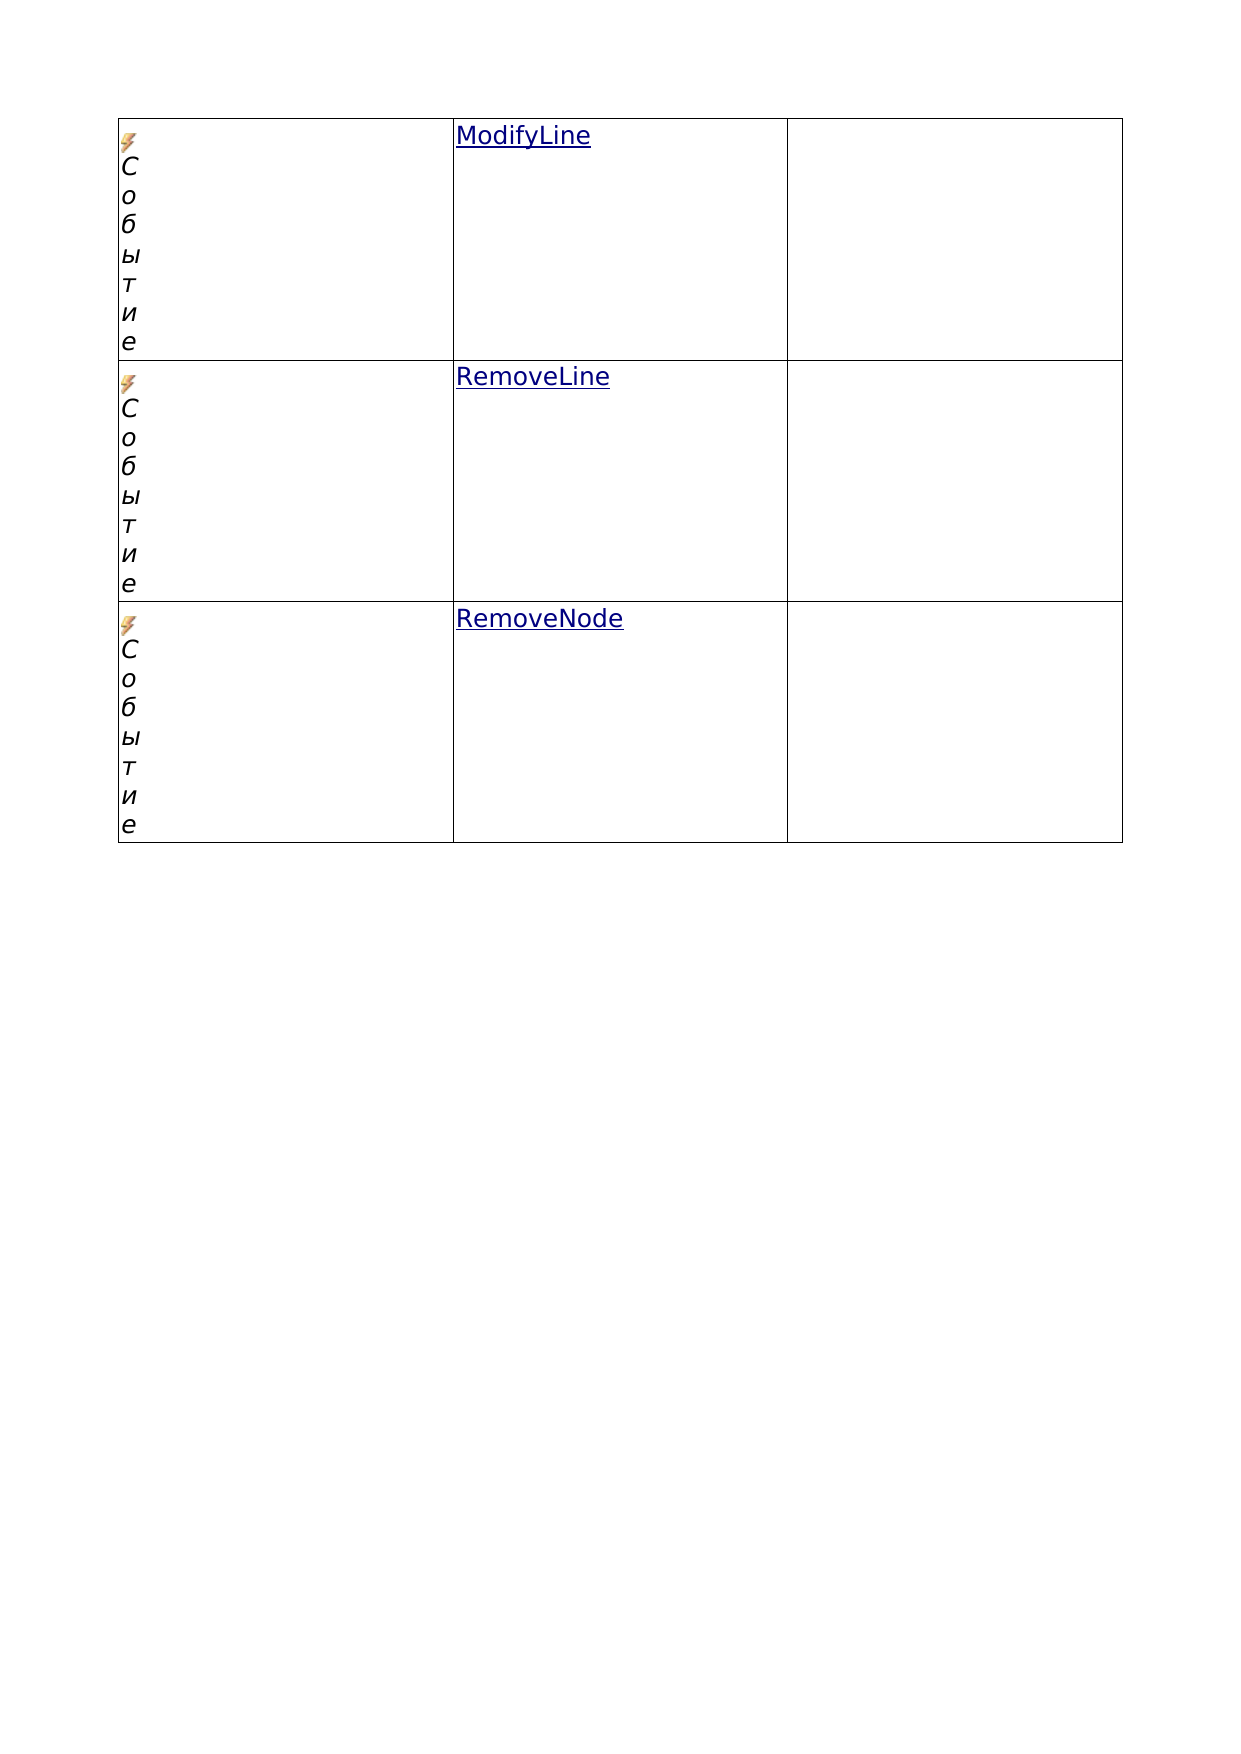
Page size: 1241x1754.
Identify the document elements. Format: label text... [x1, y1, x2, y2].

table_cell [119, 602, 453, 842]
table_cell [119, 119, 453, 359]
picture [121, 375, 137, 394]
table_cell [788, 602, 1122, 842]
picture [121, 133, 137, 153]
table_cell [119, 361, 453, 601]
table_cell ModifyLine [454, 119, 787, 359]
table_cell [788, 119, 1122, 359]
table_cell RemoveNode [454, 602, 787, 842]
picture [121, 616, 137, 636]
table_cell RemoveLine [454, 361, 787, 601]
table_cell [788, 361, 1122, 601]
